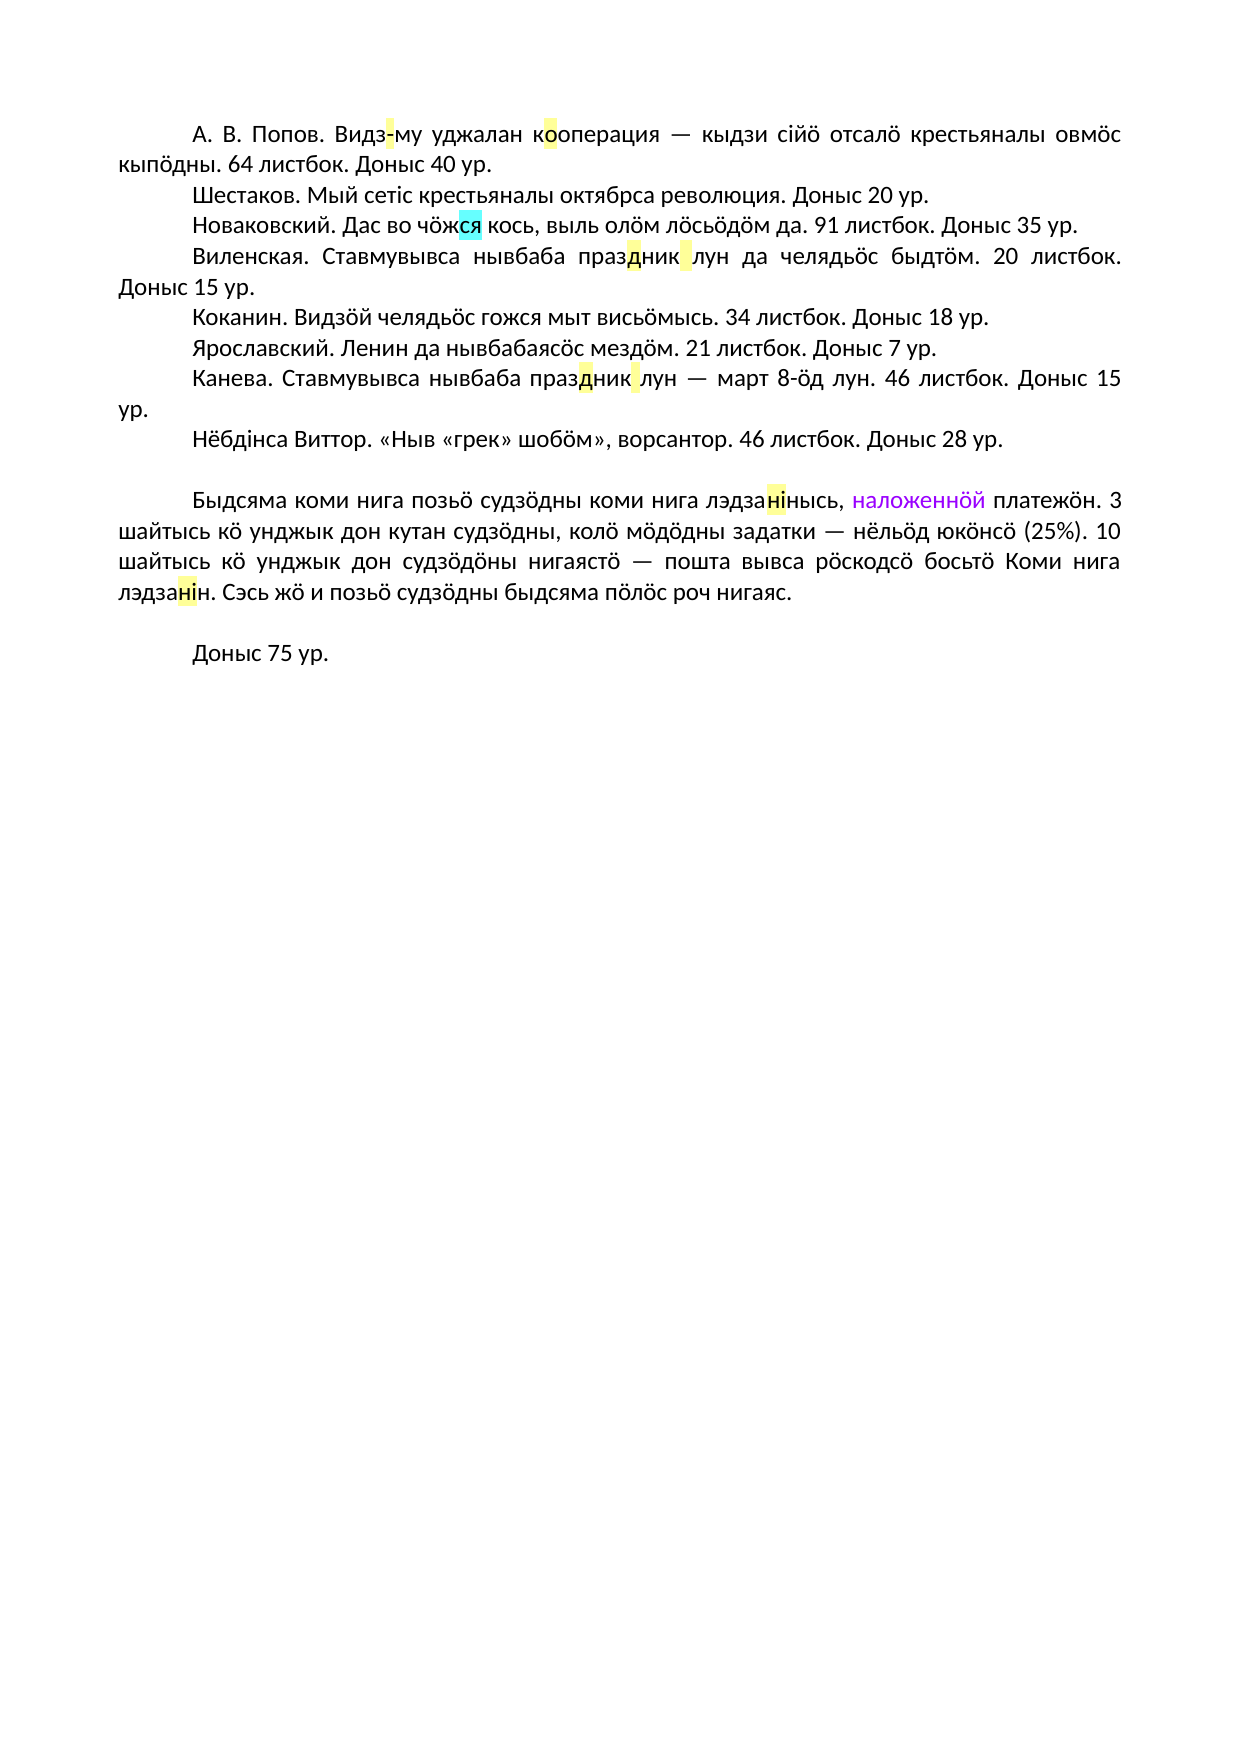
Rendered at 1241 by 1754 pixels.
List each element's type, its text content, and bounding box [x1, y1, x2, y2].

text Канева. Ставмувывса нывбаба праздник лун — март 8-ӧд лун. 46 листбок. Доныс 15 ур. [118, 362, 1122, 423]
text Нёбдінса Виттор. «Ныв «грек» шобӧм», ворсантор. 46 листбок. Доныс 28 ур. [118, 423, 1122, 454]
text Шестаков. Мый сетіс крестьяналы октябрса революция. Доныс 20 ур. [118, 179, 1122, 210]
text Доныс 75 ур. [118, 637, 1122, 667]
text Коканин. Видзӧй челядьӧс гожся мыт висьӧмысь. 34 листбок. Доныс 18 ур. [118, 301, 1122, 332]
text Виленская. Ставмувывса нывбаба праздник лун да челядьӧс быдтӧм. 20 листбок. Доныс 15 ур. [118, 240, 1122, 301]
text Быдсяма коми нига позьӧ судзӧдны коми нига лэдзанінысь, наложеннӧй платежӧн. 3 шайтысь кӧ унджык дон кутан судзӧдны, колӧ мӧдӧдны задатки — нёльӧд юкӧнсӧ (25%). 10 шайтысь кӧ унджык дон судзӧдӧны нигаястӧ — пошта вывса рӧскодсӧ босьтӧ Коми нига лэдзанін. Сэсь жӧ и позьӧ судзӧдны быдсяма пӧлӧс роч нигаяс. [118, 484, 1122, 606]
text Новаковский. Дас во чӧжся кось, выль олӧм лӧсьӧдӧм да. 91 листбок. Доныс 35 ур. [118, 210, 1122, 240]
text А. В. Попов. Видз-му уджалан кооперация — кыдзи сійӧ отсалӧ крестьяналы овмӧс кыпӧдны. 64 листбок. Доныс 40 ур. [118, 118, 1122, 179]
text Ярославский. Ленин да нывбабаясӧс мездӧм. 21 листбок. Доныс 7 ур. [118, 332, 1122, 362]
